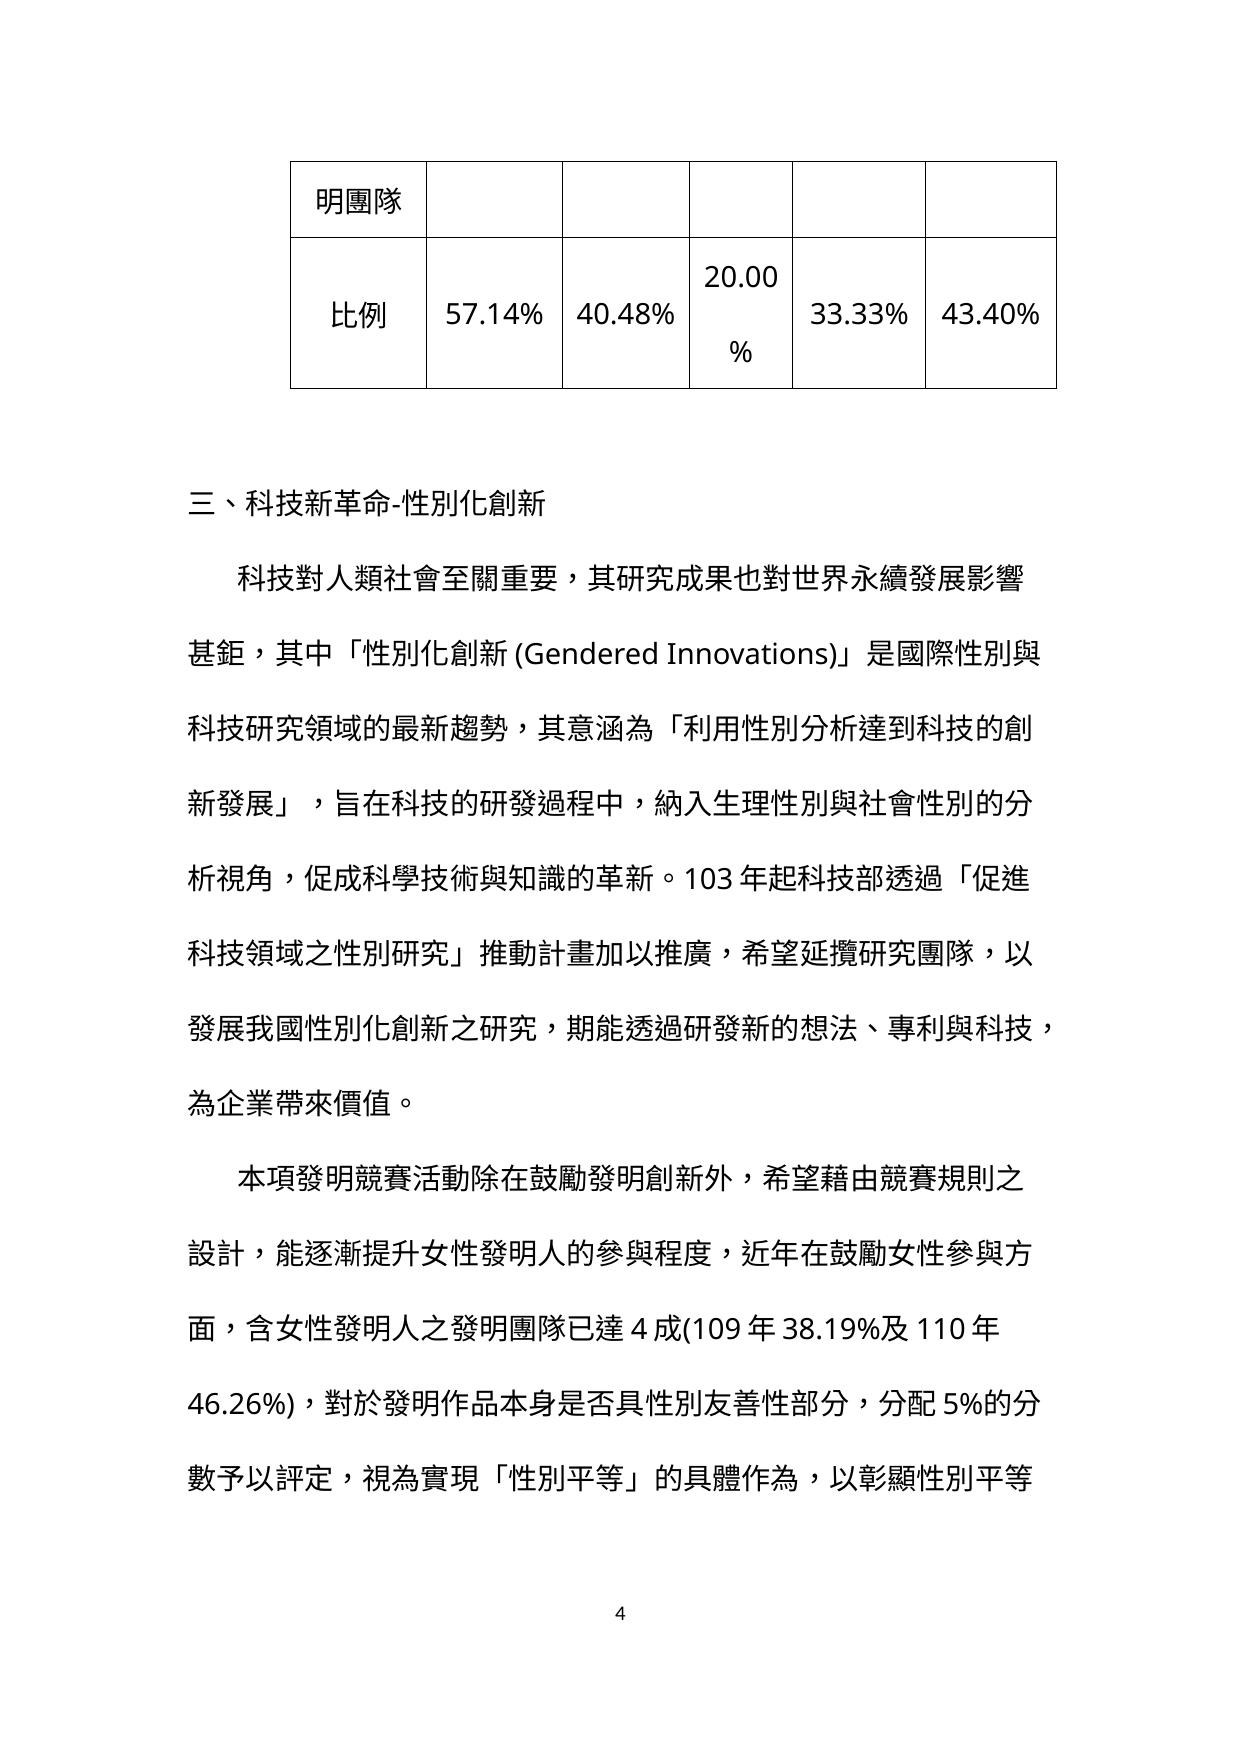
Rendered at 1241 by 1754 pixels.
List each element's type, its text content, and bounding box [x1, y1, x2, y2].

table_cell 43.40% [926, 238, 1056, 388]
table_cell 20.00% [690, 238, 792, 388]
table_cell 57.14% [427, 238, 562, 388]
table_cell 明團隊 [291, 162, 426, 237]
table_cell 比例 [291, 238, 426, 388]
table_cell [690, 162, 792, 237]
table_cell [793, 162, 925, 237]
table_cell 40.48% [563, 238, 689, 388]
table_cell 33.33% [793, 238, 925, 388]
table_cell [926, 162, 1056, 237]
table_cell [427, 162, 562, 237]
text 科技對人類社會至關重要，其研究成果也對世界永續發展影響甚鉅，其中「性別化創新 (Gendered Innovations)」是國際性別與科技研究領域的最新趨勢，其意涵為「利用性別分析達到科技的創新發展」，旨在科技的研發過程中，納入生理性別與社會性別的分析視角，促成科學技術與知識的革新。103年起科技部透過「促進科技領域之性別研究」推動計畫加以推廣，希望延攬研究團隊，以發展我國性別化創新之研究，期能透過研發新的想法、專利與科技，為企業帶來價值。 [187, 539, 1053, 1139]
text 本項發明競賽活動除在鼓勵發明創新外，希望藉由競賽規則之設計，能逐漸提升女性發明人的參與程度，近年在鼓勵女性參與方面，含女性發明人之發明團隊已達4成(109年38.19%及110年46.26%)，對於發明作品本身是否具性別友善性部分，分配5%的分數予以評定，視為實現「性別平等」的具體作為，以彰顯性別平等 [187, 1139, 1053, 1514]
text 三、科技新革命-性別化創新 [187, 464, 1053, 539]
table_cell [563, 162, 689, 237]
